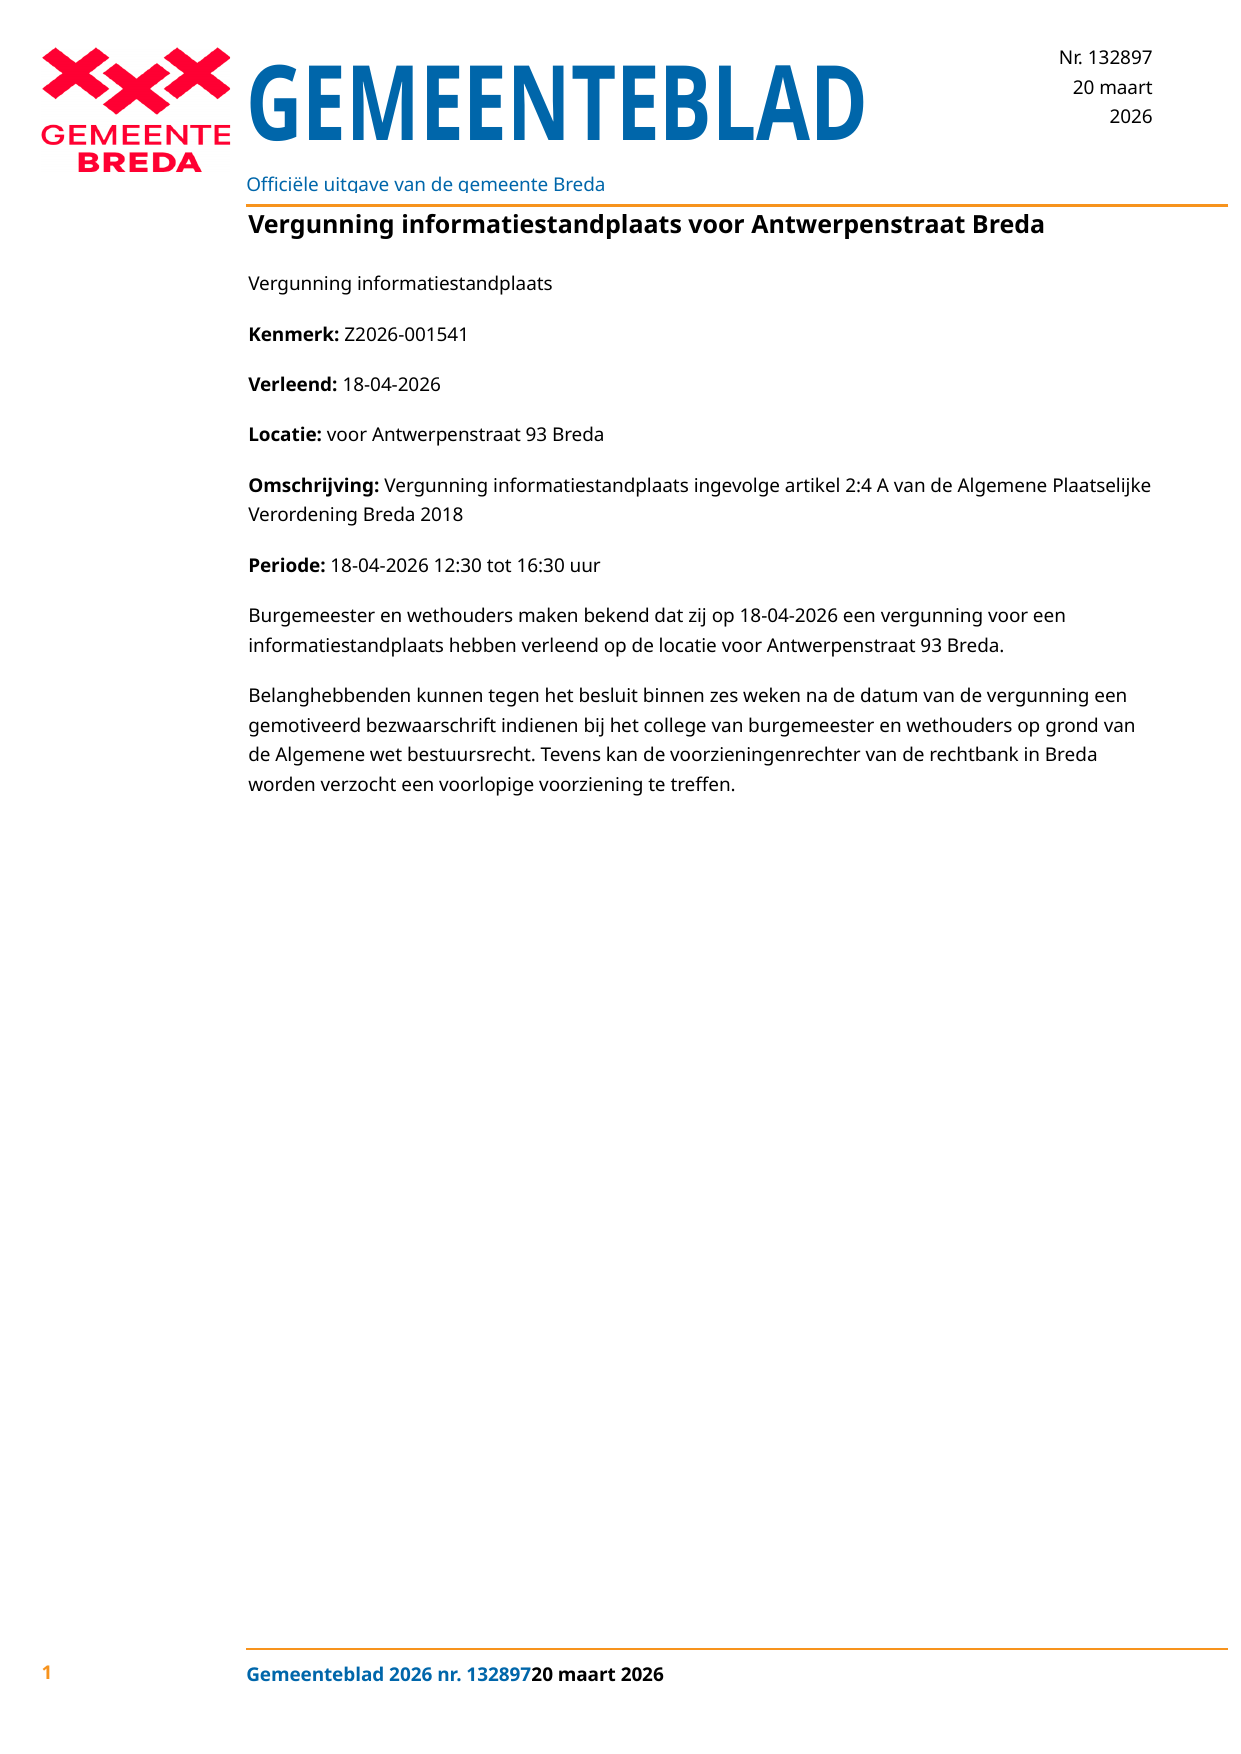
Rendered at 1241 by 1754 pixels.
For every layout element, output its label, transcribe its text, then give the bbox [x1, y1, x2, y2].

text Verleend: 18-04-2026 [248, 371, 1152, 397]
picture [41, 47, 231, 172]
text Omschrijving: Vergunning informatiestandplaats ingevolge artikel 2:4 A van de Algemene Plaatselijke Verordening Breda 2018 [248, 472, 1152, 527]
text Locatie: voor Antwerpenstraat 93 Breda [248, 422, 1152, 447]
text Belanghebbenden kunnen tegen het besluit binnen zes weken na de datum van de vergunning een gemotiveerd bezwaarschrift indienen bij het college van burgemeester en wethouders op grond van de Algemene wet bestuursrecht. Tevens kan de voorzieningenrechter van de rechtbank in Breda worden verzocht een voorlopige voorziening te treffen. [248, 682, 1152, 797]
text Vergunning informatiestandplaats [248, 270, 1152, 296]
text Vergunning informatiestandplaats voor Antwerpenstraat Breda [248, 207, 1152, 241]
text Periode: 18-04-2026 12:30 tot 16:30 uur [248, 552, 1152, 578]
text Kenmerk: Z2026-001541 [248, 321, 1152, 346]
text Burgemeester en wethouders maken bekend dat zij op 18-04-2026 een vergunning voor een informatiestandplaats hebben verleend op de locatie voor Antwerpenstraat 93 Breda. [248, 602, 1152, 658]
